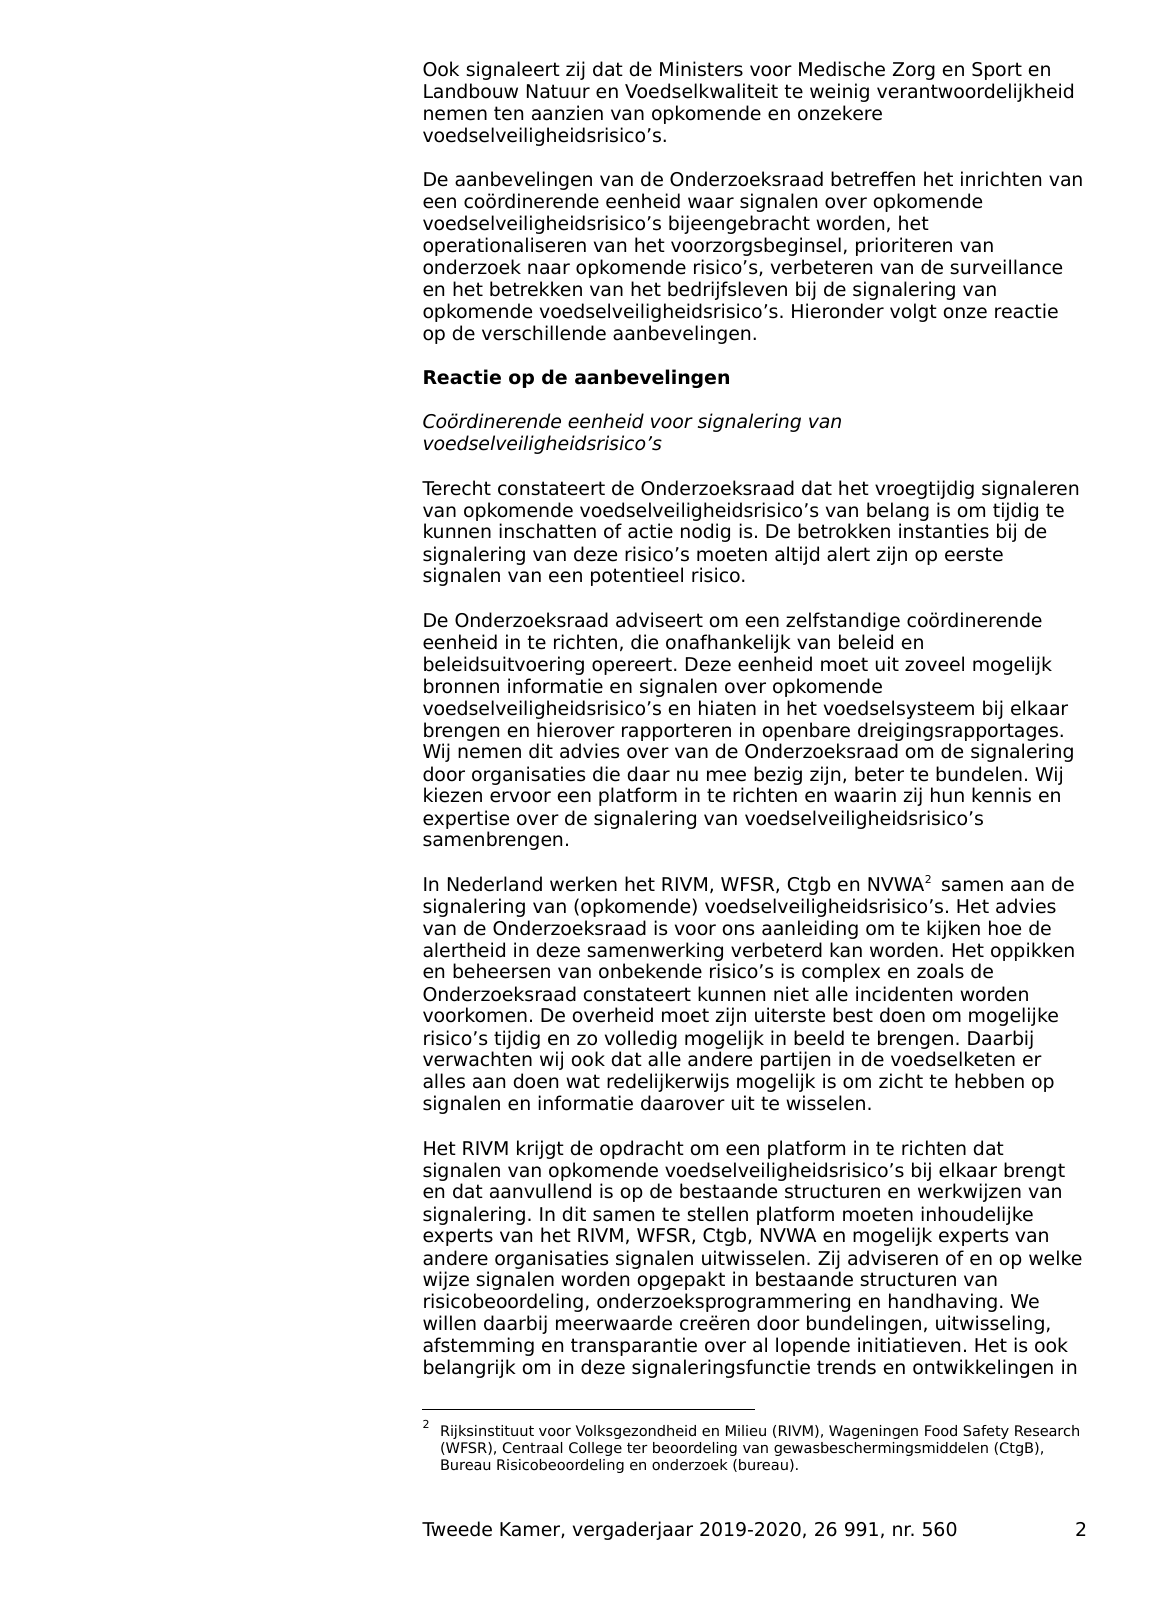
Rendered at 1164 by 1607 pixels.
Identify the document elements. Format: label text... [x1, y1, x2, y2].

text Het RIVM krijgt de opdracht om een platform in te richten dat signalen van opkomende voedselveiligheidsrisico’s bij elkaar brengt en dat aanvullend is op de bestaande structuren en werkwijzen van signalering. In dit samen te stellen platform moeten inhoudelijke experts van het RIVM, WFSR, Ctgb, NVWA en mogelijk experts van andere organisaties signalen uitwisselen. Zij adviseren of en op welke wijze signalen worden opgepakt in bestaande structuren van risicobeoordeling, onderzoeksprogrammering en handhaving. We willen daarbij meerwaarde creëren door bundelingen, uitwisseling, afstemming en transparantie over al lopende initiatieven. Het is ook belangrijk om in deze signaleringsfunctie trends en ontwikkelingen in [422, 1137, 1087, 1379]
text De aanbevelingen van de Onderzoeksraad betreffen het inrichten van een coördinerende eenheid waar signalen over opkomende voedselveiligheidsrisico’s bijeengebracht worden, het operationaliseren van het voorzorgsbeginsel, prioriteren van onderzoek naar opkomende risico’s, verbeteren van de surveillance en het betrekken van het bedrijfsleven bij de signalering van opkomende voedselveiligheidsrisico’s. Hieronder volgt onze reactie op de verschillende aanbevelingen. [422, 169, 1087, 345]
text De Onderzoeksraad adviseert om een zelfstandige coördinerende eenheid in te richten, die onafhankelijk van beleid en beleidsuitvoering opereert. Deze eenheid moet uit zoveel mogelijk bronnen informatie en signalen over opkomende voedselveiligheidsrisico’s en hiaten in het voedselsysteem bij elkaar brengen en hierover rapporteren in openbare dreigingsrapportages. Wij nemen dit advies over van de Onderzoeksraad om de signalering door organisaties die daar nu mee bezig zijn, beter te bundelen. Wij kiezen ervoor een platform in te richten en waarin zij hun kennis en expertise over de signalering van voedselveiligheidsrisico’s samenbrengen. [422, 609, 1087, 851]
subtitle Reactie op de aanbevelingen [422, 367, 1087, 389]
subtitle Coördinerende eenheid voor signalering van voedselveiligheidsrisico’s [422, 411, 1087, 455]
text Rijksinstituut voor Volksgezondheid en Milieu (RIVM), Wageningen Food Safety Research (WFSR), Centraal College ter beoordeling van gewasbeschermingsmiddelen (CtgB), Bureau Risicobeoordeling en onderzoek (bureau). [422, 1418, 1087, 1474]
text In Nederland werken het RIVM, WFSR, Ctgb en NVWA samen aan de signalering van (opkomende) voedselveiligheidsrisico’s. Het advies van de Onderzoeksraad is voor ons aanleiding om te kijken hoe de alertheid in deze samenwerking verbeterd kan worden. Het oppikken en beheersen van onbekende risico’s is complex en zoals de Onderzoeksraad constateert kunnen niet alle incidenten worden voorkomen. De overheid moet zijn uiterste best doen om mogelijke risico’s tijdig en zo volledig mogelijk in beeld te brengen. Daarbij verwachten wij ook dat alle andere partijen in de voedselketen er alles aan doen wat redelijkerwijs mogelijk is om zicht te hebben op signalen en informatie daarover uit te wisselen. [422, 873, 1087, 1115]
text Ook signaleert zij dat de Ministers voor Medische Zorg en Sport en Landbouw Natuur en Voedselkwaliteit te weinig verantwoordelijkheid nemen ten aanzien van opkomende en onzekere voedselveiligheidsrisico’s. [422, 59, 1087, 147]
text Terecht constateert de Onderzoeksraad dat het vroegtijdig signaleren van opkomende voedselveiligheidsrisico’s van belang is om tijdig te kunnen inschatten of actie nodig is. De betrokken instanties bij de signalering van deze risico’s moeten altijd alert zijn op eerste signalen van een potentieel risico. [422, 477, 1087, 587]
